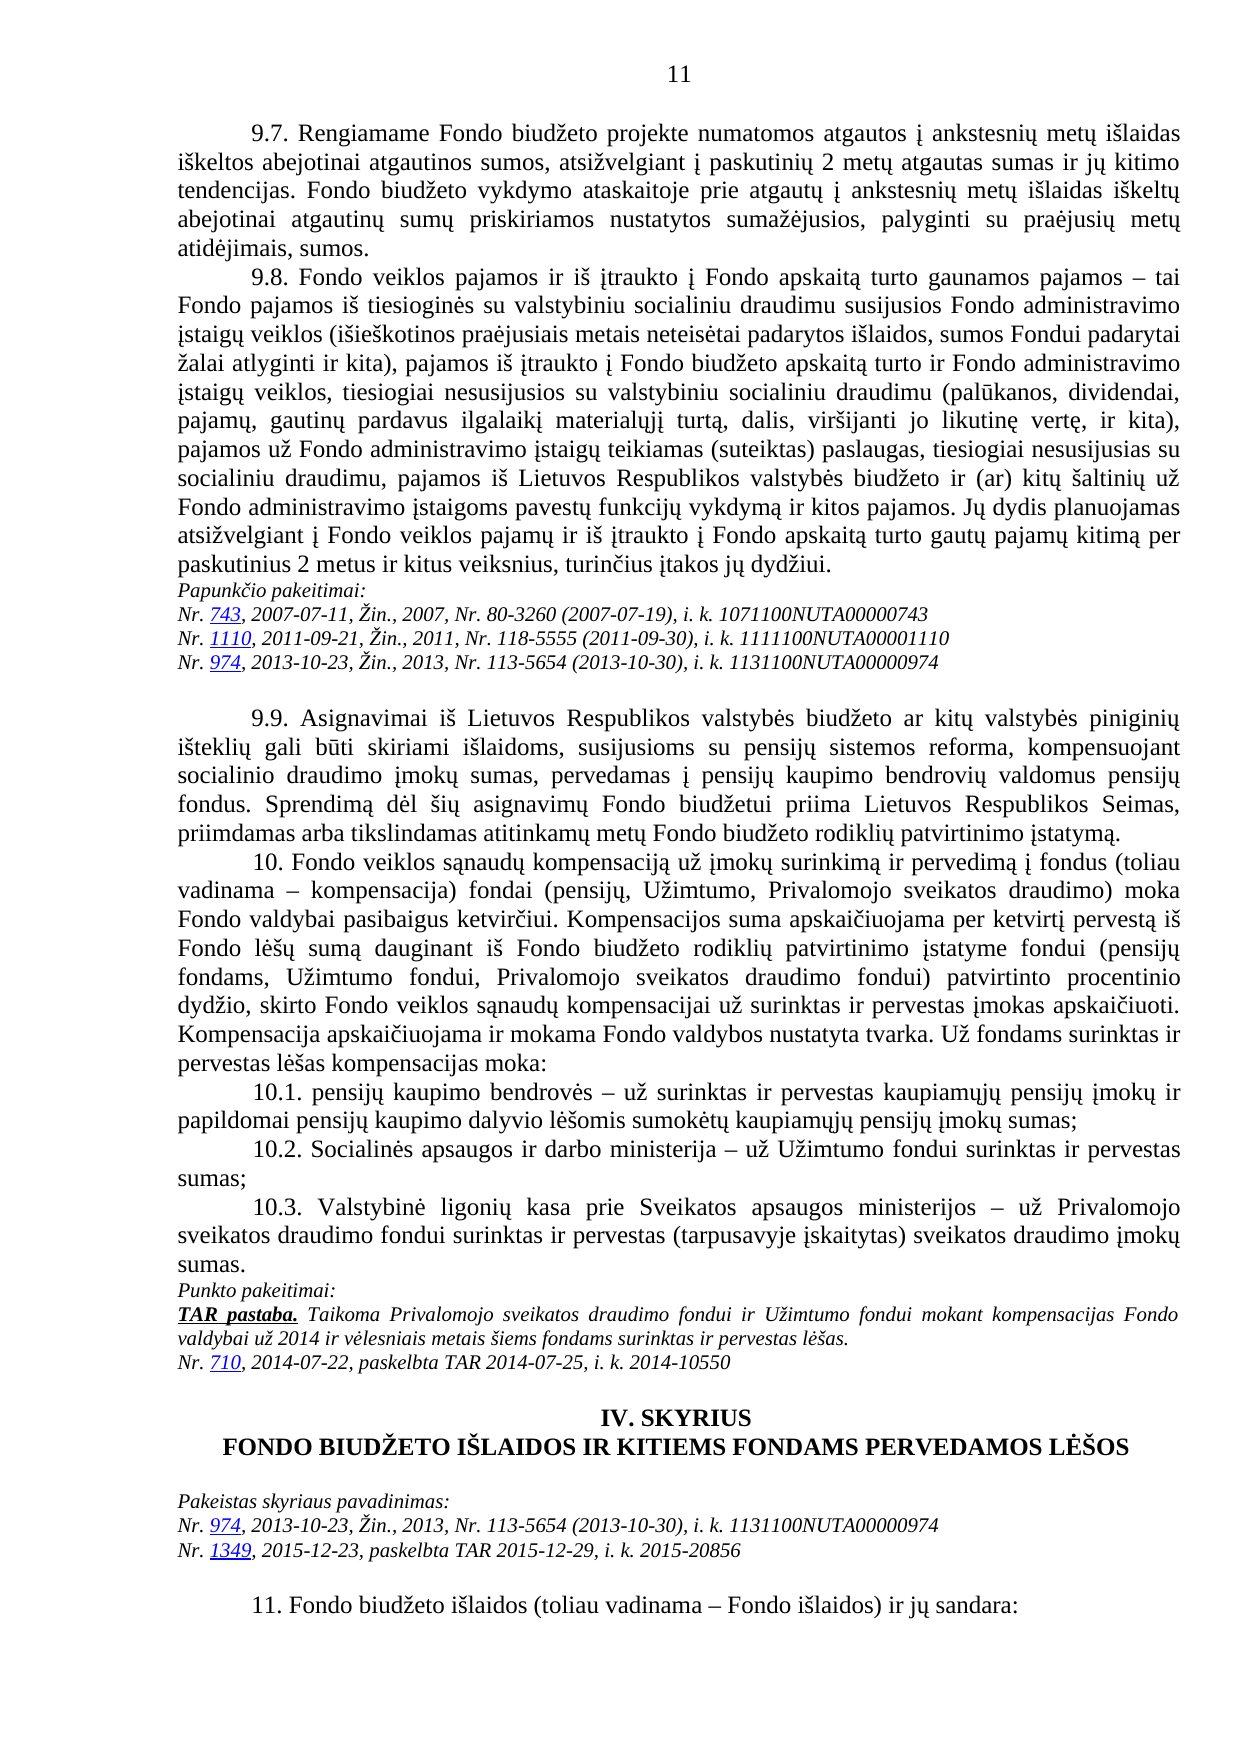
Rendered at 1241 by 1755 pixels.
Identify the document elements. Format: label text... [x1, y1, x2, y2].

text Nr. 710, 2014-07-22, paskelbta TAR 2014-07-25, i. k. 2014-10550 [177, 1350, 1181, 1374]
text Pakeistas skyriaus pavadinimas: [177, 1489, 1181, 1513]
text 10.2. Socialinės apsaugos ir darbo ministerija – už Užimtumo fondui surinktas ir pervestas sumas; [177, 1134, 1181, 1192]
text Nr. 1110, 2011-09-21, Žin., 2011, Nr. 118-5555 (2011-09-30), i. k. 1111100NUTA00001110 [177, 626, 1181, 650]
text 10.1. pensijų kaupimo bendrovės – už surinktas ir pervestas kaupiamųjų pensijų įmokų ir papildomai pensijų kaupimo dalyvio lėšomis sumokėtų kaupiamųjų pensijų įmokų sumas; [177, 1077, 1181, 1134]
text 9.7. Rengiamame Fondo biudžeto projekte numatomos atgautos į ankstesnių metų išlaidas iškeltos abejotinai atgautinos sumos, atsižvelgiant į paskutinių 2 metų atgautas sumas ir jų kitimo tendencijas. Fondo biudžeto vykdymo ataskaitoje prie atgautų į ankstesnių metų išlaidas iškeltų abejotinai atgautinų sumų priskiriamos nustatytos sumažėjusios, palyginti su praėjusių metų atidėjimais, sumos. [177, 118, 1181, 262]
text 9.8. Fondo veiklos pajamos ir iš įtraukto į Fondo apskaitą turto gaunamos pajamos – tai Fondo pajamos iš tiesioginės su valstybiniu socialiniu draudimu susijusios Fondo administravimo įstaigų veiklos (išieškotinos praėjusiais metais neteisėtai padarytos išlaidos, sumos Fondui padarytai žalai atlyginti ir kita), pajamos iš įtraukto į Fondo biudžeto apskaitą turto ir Fondo administravimo įstaigų veiklos, tiesiogiai nesusijusios su valstybiniu socialiniu draudimu (palūkanos, dividendai, pajamų, gautinų pardavus ilgalaikį materialųjį turtą, dalis, viršijanti jo likutinę vertę, ir kita), pajamos už Fondo administravimo įstaigų teikiamas (suteiktas) paslaugas, tiesiogiai nesusijusias su socialiniu draudimu, pajamos iš Lietuvos Respublikos valstybės biudžeto ir (ar) kitų šaltinių už Fondo administravimo įstaigoms pavestų funkcijų vykdymą ir kitos pajamos. Jų dydis planuojamas atsižvelgiant į Fondo veiklos pajamų ir iš įtraukto į Fondo apskaitą turto gautų pajamų kitimą per paskutinius 2 metus ir kitus veiksnius, turinčius įtakos jų dydžiui. [177, 262, 1181, 578]
text Punkto pakeitimai: [177, 1278, 1181, 1302]
text 10.3. Valstybinė ligonių kasa prie Sveikatos apsaugos ministerijos – už Privalomojo sveikatos draudimo fondui surinktas ir pervestas (tarpusavyje įskaitytas) sveikatos draudimo įmokų sumas. [177, 1192, 1181, 1278]
text 9.9. Asignavimai iš Lietuvos Respublikos valstybės biudžeto ar kitų valstybės piniginių išteklių gali būti skiriami išlaidoms, susijusioms su pensijų sistemos reforma, kompensuojant socialinio draudimo įmokų sumas, pervedamas į pensijų kaupimo bendrovių valdomus pensijų fondus. Sprendimą dėl šių asignavimų Fondo biudžetui priima Lietuvos Respublikos Seimas, priimdamas arba tikslindamas atitinkamų metų Fondo biudžeto rodiklių patvirtinimo įstatymą. [177, 703, 1181, 847]
text 11. Fondo biudžeto išlaidos (toliau vadinama – Fondo išlaidos) ir jų sandara: [177, 1590, 1181, 1619]
text Nr. 1349, 2015-12-23, paskelbta TAR 2015-12-29, i. k. 2015-20856 [177, 1537, 1181, 1562]
text Nr. 743, 2007-07-11, Žin., 2007, Nr. 80-3260 (2007-07-19), i. k. 1071100NUTA00000743 [177, 602, 1181, 626]
text 10. Fondo veiklos sąnaudų kompensaciją už įmokų surinkimą ir pervedimą į fondus (toliau vadinama – kompensacija) fondai (pensijų, Užimtumo, Privalomojo sveikatos draudimo) moka Fondo valdybai pasibaigus ketvirčiui. Kompensacijos suma apskaičiuojama per ketvirtį pervestą iš Fondo lėšų sumą dauginant iš Fondo biudžeto rodiklių patvirtinimo įstatyme fondui (pensijų fondams, Užimtumo fondui, Privalomojo sveikatos draudimo fondui) patvirtinto procentinio dydžio, skirto Fondo veiklos sąnaudų kompensacijai už surinktas ir pervestas įmokas apskaičiuoti. Kompensacija apskaičiuojama ir mokama Fondo valdybos nustatyta tvarka. Už fondams surinktas ir pervestas lėšas kompensacijas moka: [177, 847, 1181, 1077]
text Papunkčio pakeitimai: [177, 578, 1181, 602]
text Nr. 974, 2013-10-23, Žin., 2013, Nr. 113-5654 (2013-10-30), i. k. 1131100NUTA00000974 [177, 1513, 1181, 1537]
text IV. SKYRIUS FONDO BIUDŽETO IŠLAIDOS IR KITIEMS FONDAMS PERVEDAMOS LĖŠOS [177, 1403, 1181, 1461]
text Nr. 974, 2013-10-23, Žin., 2013, Nr. 113-5654 (2013-10-30), i. k. 1131100NUTA00000974 [177, 650, 1181, 674]
text TAR pastaba. Taikoma Privalomojo sveikatos draudimo fondui ir Užimtumo fondui mokant kompensacijas Fondo valdybai už 2014 ir vėlesniais metais šiems fondams surinktas ir pervestas lėšas. [177, 1302, 1181, 1350]
